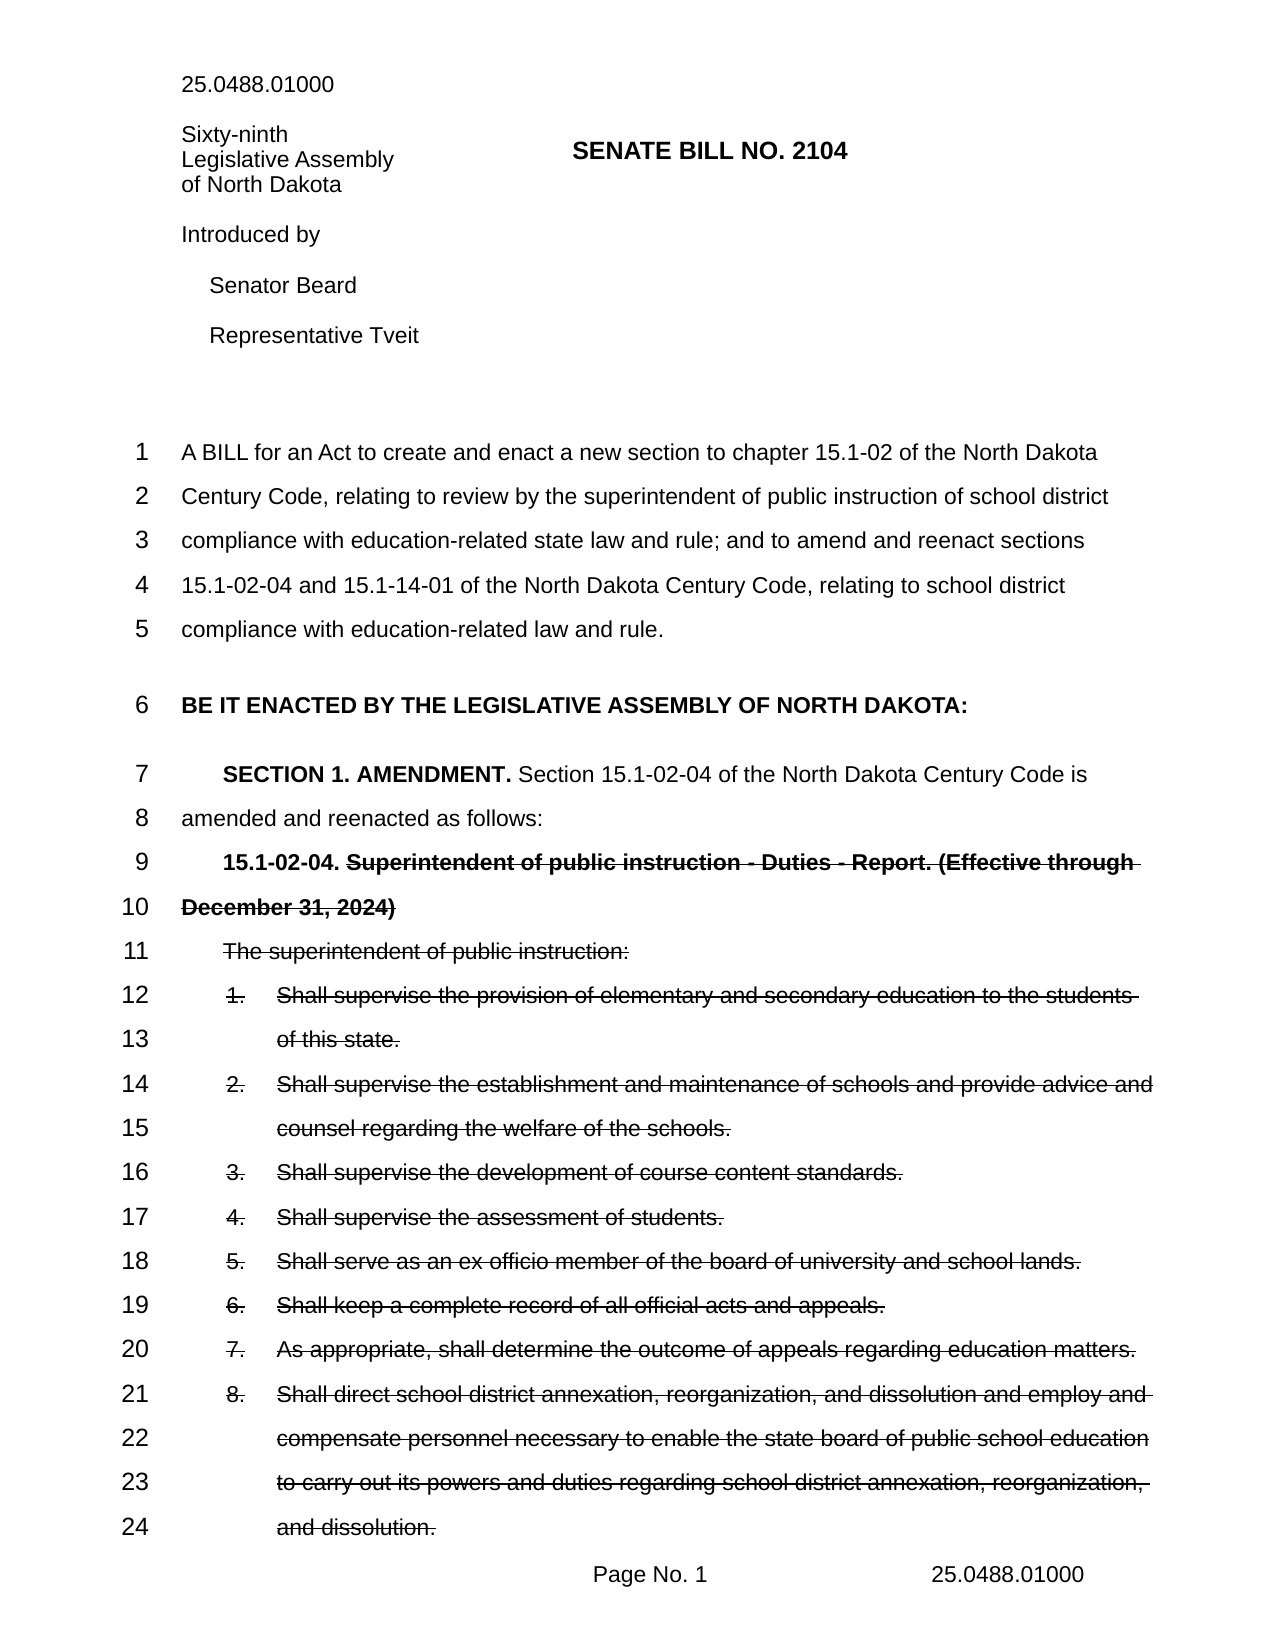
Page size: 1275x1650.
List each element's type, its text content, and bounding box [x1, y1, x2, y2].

text 5. Shall serve as an ex officio member of the board of university and school lands. [181, 1234, 1154, 1278]
text 2. Shall supervise the establishment and maintenance of schools and provide advice and counsel regarding the welfare of the schools. [181, 1057, 1154, 1145]
text SECTION 1. AMENDMENT. Section 15.1‑02‑04 of the North Dakota Century Code is amended and reenacted as follows: [181, 747, 1154, 835]
text 7. As appropriate, shall determine the outcome of appeals regarding education matters. [181, 1322, 1154, 1367]
text 4. Shall supervise the assessment of students. [181, 1189, 1154, 1234]
text The superintendent of public instruction: [181, 924, 1154, 968]
text Senator Beard [209, 275, 1154, 298]
text BE IT ENACTED BY THE LEGISLATIVE ASSEMBLY OF NORTH DAKOTA: [181, 678, 1154, 722]
title A BILL for an Act to create and enact a new section to chapter 15.1‑02 of the North Dakota Century Code, relating to review by the superintendent of public instruction of school district compliance with education-related state law and rule; and to amend and reenact sections 15.1‑02‑04 and 15.1‑14‑01 of the North Dakota Century Code, relating to school district compliance with education-related law and rule. [181, 425, 1154, 646]
text Legislative Assembly [181, 148, 1154, 173]
text Introduced by [181, 223, 1154, 248]
text 1. Shall supervise the provision of elementary and secondary education to the students of this state. [181, 968, 1154, 1057]
subtitle 15.1‑02‑04. Superintendent of public instruction ‑ Duties ‑ Report. (Effective through December 31, 2024) [181, 835, 1154, 924]
text 3. Shall supervise the development of course content standards. [181, 1145, 1154, 1189]
text 6. Shall keep a complete record of all official acts and appeals. [181, 1278, 1154, 1322]
text of North Dakota [181, 173, 1154, 198]
text 25.0488.01000 [181, 73, 1154, 133]
title Senate BILL NO. 2104 [565, 136, 848, 165]
text Representative Tveit [209, 325, 1154, 348]
text 8. Shall direct school district annexation, reorganization, and dissolution and employ and compensate personnel necessary to enable the state board of public school education to carry out its powers and duties regarding school district annexation, reorganization, and dissolution. [181, 1367, 1154, 1544]
text Sixty-ninth [181, 123, 1154, 148]
